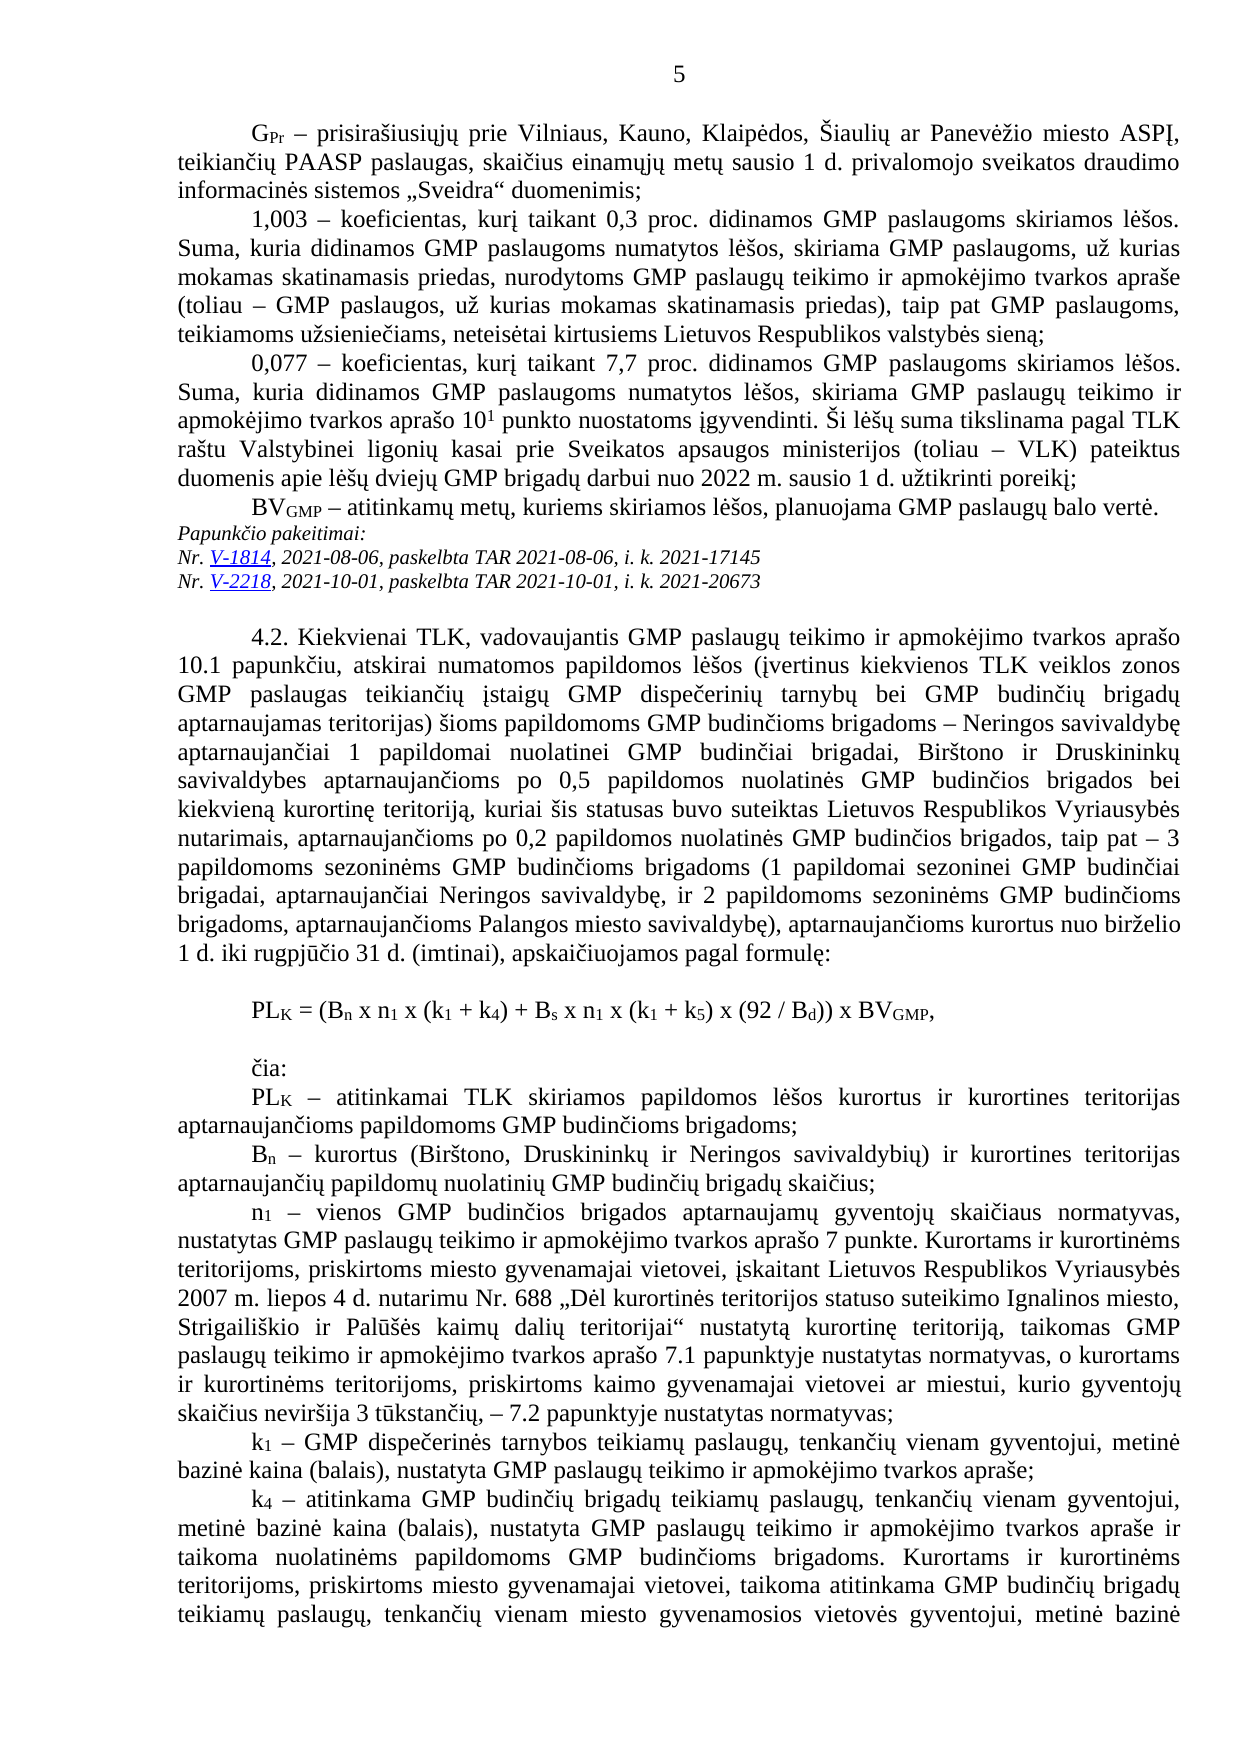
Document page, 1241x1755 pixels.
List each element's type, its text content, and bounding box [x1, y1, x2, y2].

text Papunkčio pakeitimai: [177, 521, 1181, 545]
text Nr. V-1814, 2021-08-06, paskelbta TAR 2021-08-06, i. k. 2021-17145 [177, 545, 1181, 569]
text čia: [177, 1053, 1181, 1082]
text Nr. V-2218, 2021-10-01, paskelbta TAR 2021-10-01, i. k. 2021-20673 [177, 569, 1181, 593]
text 0,077 – koeficientas, kurį taikant 7,7 proc. didinamos GMP paslaugoms skiriamos lėšos. Suma, kuria didinamos GMP paslaugoms numatytos lėšos, skiriama GMP paslaugų teikimo ir apmokėjimo tvarkos aprašo 101 punkto nuostatoms įgyvendinti. Ši lėšų suma tikslinama pagal TLK raštu Valstybinei ligonių kasai prie Sveikatos apsaugos ministerijos (toliau – VLK) pateiktus duomenis apie lėšų dviejų GMP brigadų darbui nuo 2022 m. sausio 1 d. užtikrinti poreikį; [177, 348, 1181, 492]
text BVGMP – atitinkamų metų, kuriems skiriamos lėšos, planuojama GMP paslaugų balo vertė. [177, 492, 1181, 521]
text 4.2. Kiekvienai TLK, vadovaujantis GMP paslaugų teikimo ir apmokėjimo tvarkos aprašo 10.1 papunkčiu, atskirai numatomos papildomos lėšos (įvertinus kiekvienos TLK veiklos zonos GMP paslaugas teikiančių įstaigų GMP dispečerinių tarnybų bei GMP budinčių brigadų aptarnaujamas teritorijas) šioms papildomoms GMP budinčioms brigadoms – Neringos savivaldybę aptarnaujančiai 1 papildomai nuolatinei GMP budinčiai brigadai, Birštono ir Druskininkų savivaldybes aptarnaujančioms po 0,5 papildomos nuolatinės GMP budinčios brigados bei kiekvieną kurortinę teritoriją, kuriai šis statusas buvo suteiktas Lietuvos Respublikos Vyriausybės nutarimais, aptarnaujančioms po 0,2 papildomos nuolatinės GMP budinčios brigados, taip pat – 3 papildomoms sezoninėms GMP budinčioms brigadoms (1 papildomai sezoninei GMP budinčiai brigadai, aptarnaujančiai Neringos savivaldybę, ir 2 papildomoms sezoninėms GMP budinčioms brigadoms, aptarnaujančioms Palangos miesto savivaldybę), aptarnaujančioms kurortus nuo birželio 1 d. iki rugpjūčio 31 d. (imtinai), apskaičiuojamos pagal formulę: [177, 622, 1181, 967]
text k1 – GMP dispečerinės tarnybos teikiamų paslaugų, tenkančių vienam gyventojui, metinė bazinė kaina (balais), nustatyta GMP paslaugų teikimo ir apmokėjimo tvarkos apraše; [177, 1427, 1181, 1484]
text 1,003 – koeficientas, kurį taikant 0,3 proc. didinamos GMP paslaugoms skiriamos lėšos. Suma, kuria didinamos GMP paslaugoms numatytos lėšos, skiriama GMP paslaugoms, už kurias mokamas skatinamasis priedas, nurodytoms GMP paslaugų teikimo ir apmokėjimo tvarkos apraše (toliau – GMP paslaugos, už kurias mokamas skatinamasis priedas), taip pat GMP paslaugoms, teikiamoms užsieniečiams, neteisėtai kirtusiems Lietuvos Respublikos valstybės sieną; [177, 204, 1181, 348]
text PLK – atitinkamai TLK skiriamos papildomos lėšos kurortus ir kurortines teritorijas aptarnaujančioms papildomoms GMP budinčioms brigadoms; [177, 1082, 1181, 1139]
text Bn – kurortus (Birštono, Druskininkų ir Neringos savivaldybių) ir kurortines teritorijas aptarnaujančių papildomų nuolatinių GMP budinčių brigadų skaičius; [177, 1139, 1181, 1197]
text n1 – vienos GMP budinčios brigados aptarnaujamų gyventojų skaičiaus normatyvas, nustatytas GMP paslaugų teikimo ir apmokėjimo tvarkos aprašo 7 punkte. Kurortams ir kurortinėms teritorijoms, priskirtoms miesto gyvenamajai vietovei, įskaitant Lietuvos Respublikos Vyriausybės 2007 m. liepos 4 d. nutarimu Nr. 688 „Dėl kurortinės teritorijos statuso suteikimo Ignalinos miesto, Strigailiškio ir Palūšės kaimų dalių teritorijai“ nustatytą kurortinę teritoriją, taikomas GMP paslaugų teikimo ir apmokėjimo tvarkos aprašo 7.1 papunktyje nustatytas normatyvas, o kurortams ir kurortinėms teritorijoms, priskirtoms kaimo gyvenamajai vietovei ar miestui, kurio gyventojų skaičius neviršija 3 tūkstančių, – 7.2 papunktyje nustatytas normatyvas; [177, 1197, 1181, 1427]
text k4 – atitinkama GMP budinčių brigadų teikiamų paslaugų, tenkančių vienam gyventojui, metinė bazinė kaina (balais), nustatyta GMP paslaugų teikimo ir apmokėjimo tvarkos apraše ir taikoma nuolatinėms papildomoms GMP budinčioms brigadoms. Kurortams ir kurortinėms teritorijoms, priskirtoms miesto gyvenamajai vietovei, taikoma atitinkama GMP budinčių brigadų teikiamų paslaugų, tenkančių vienam miesto gyvenamosios vietovės gyventojui, metinė bazinė [177, 1484, 1181, 1628]
text GPr – prisirašiusiųjų prie Vilniaus, Kauno, Klaipėdos, Šiaulių ar Panevėžio miesto ASPĮ, teikiančių PAASP paslaugas, skaičius einamųjų metų sausio 1 d. privalomojo sveikatos draudimo informacinės sistemos „Sveidra“ duomenimis; [177, 118, 1181, 204]
text PLK = (Bn x n1 x (k1 + k4) + Bs x n1 x (k1 + k5) x (92 / Bd)) x BVGMP, [177, 995, 1181, 1024]
